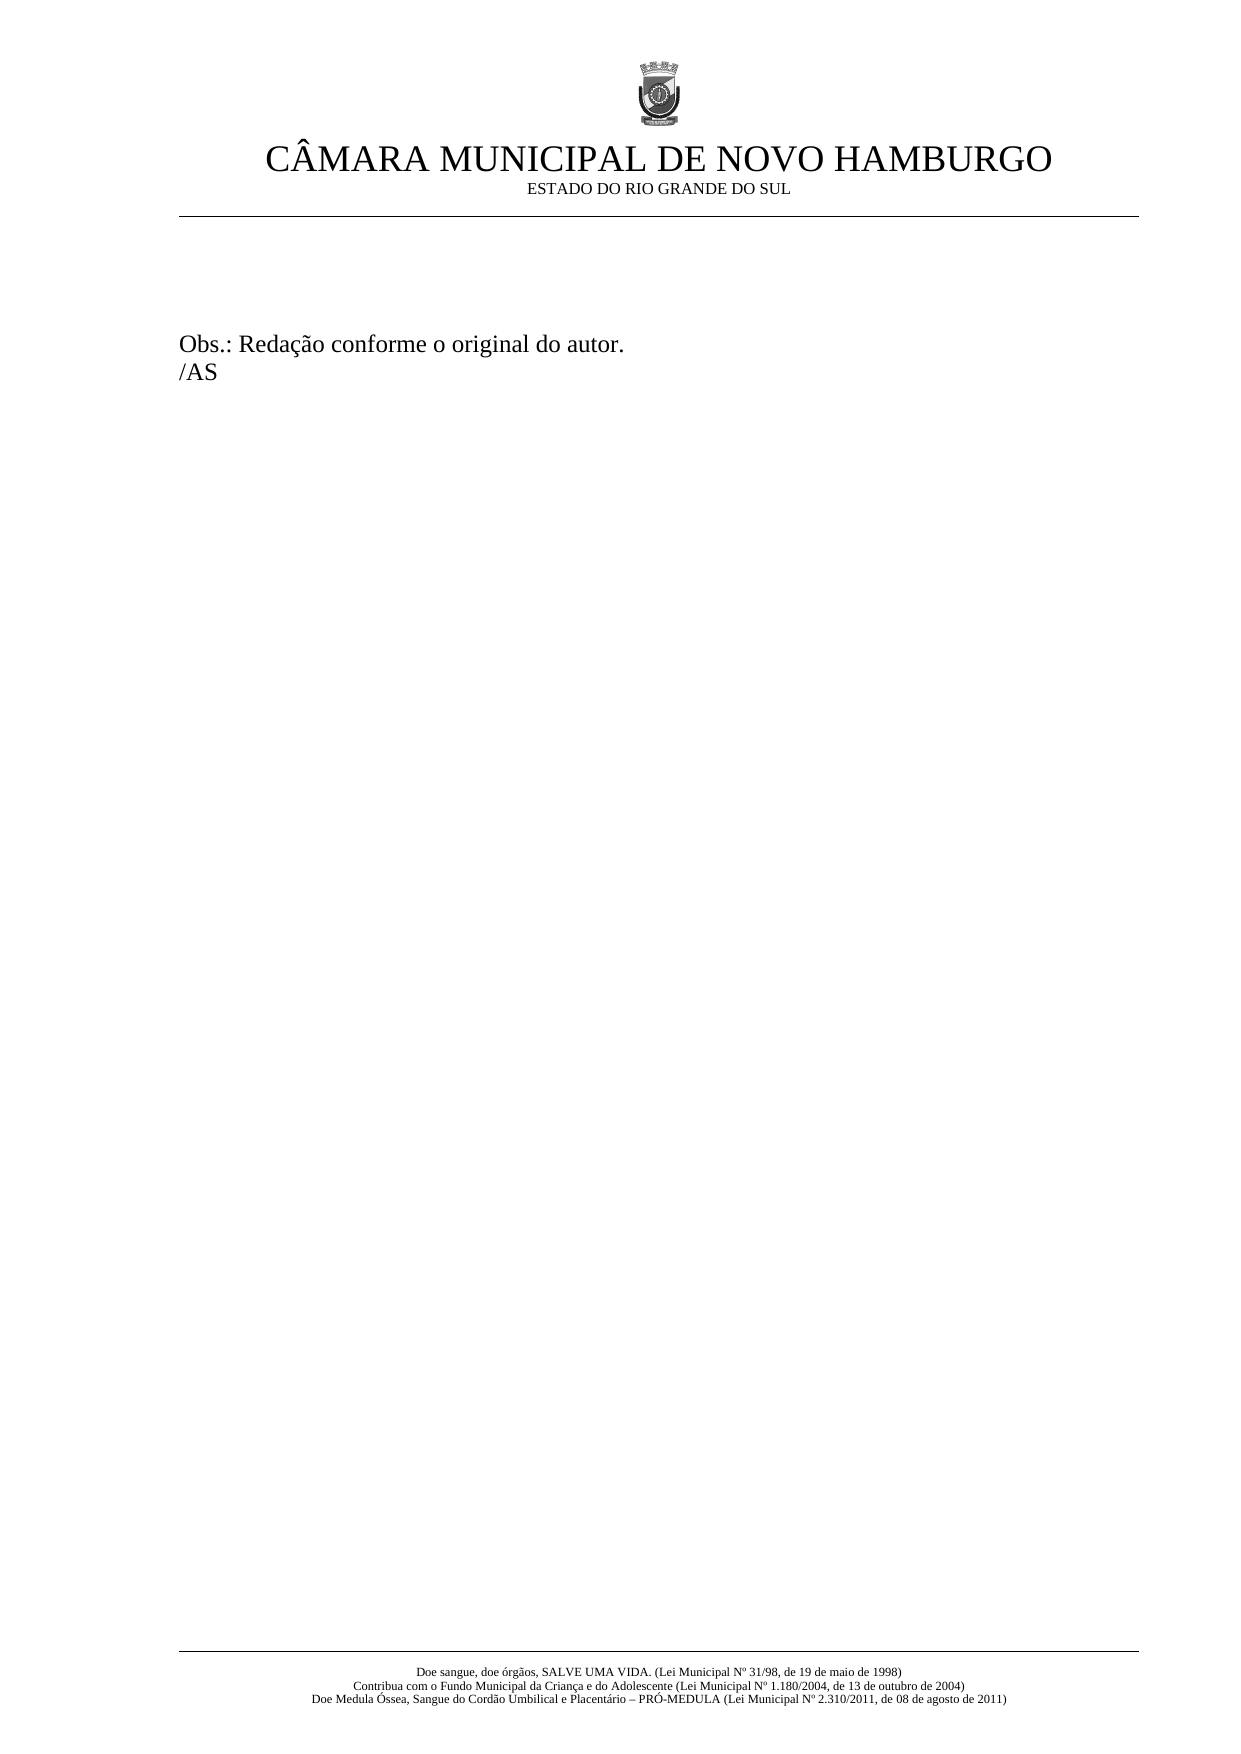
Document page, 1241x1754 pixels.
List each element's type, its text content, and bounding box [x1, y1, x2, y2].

text /AS [179, 358, 1139, 385]
text Obs.: Redação conforme o original do autor. [179, 330, 1139, 358]
